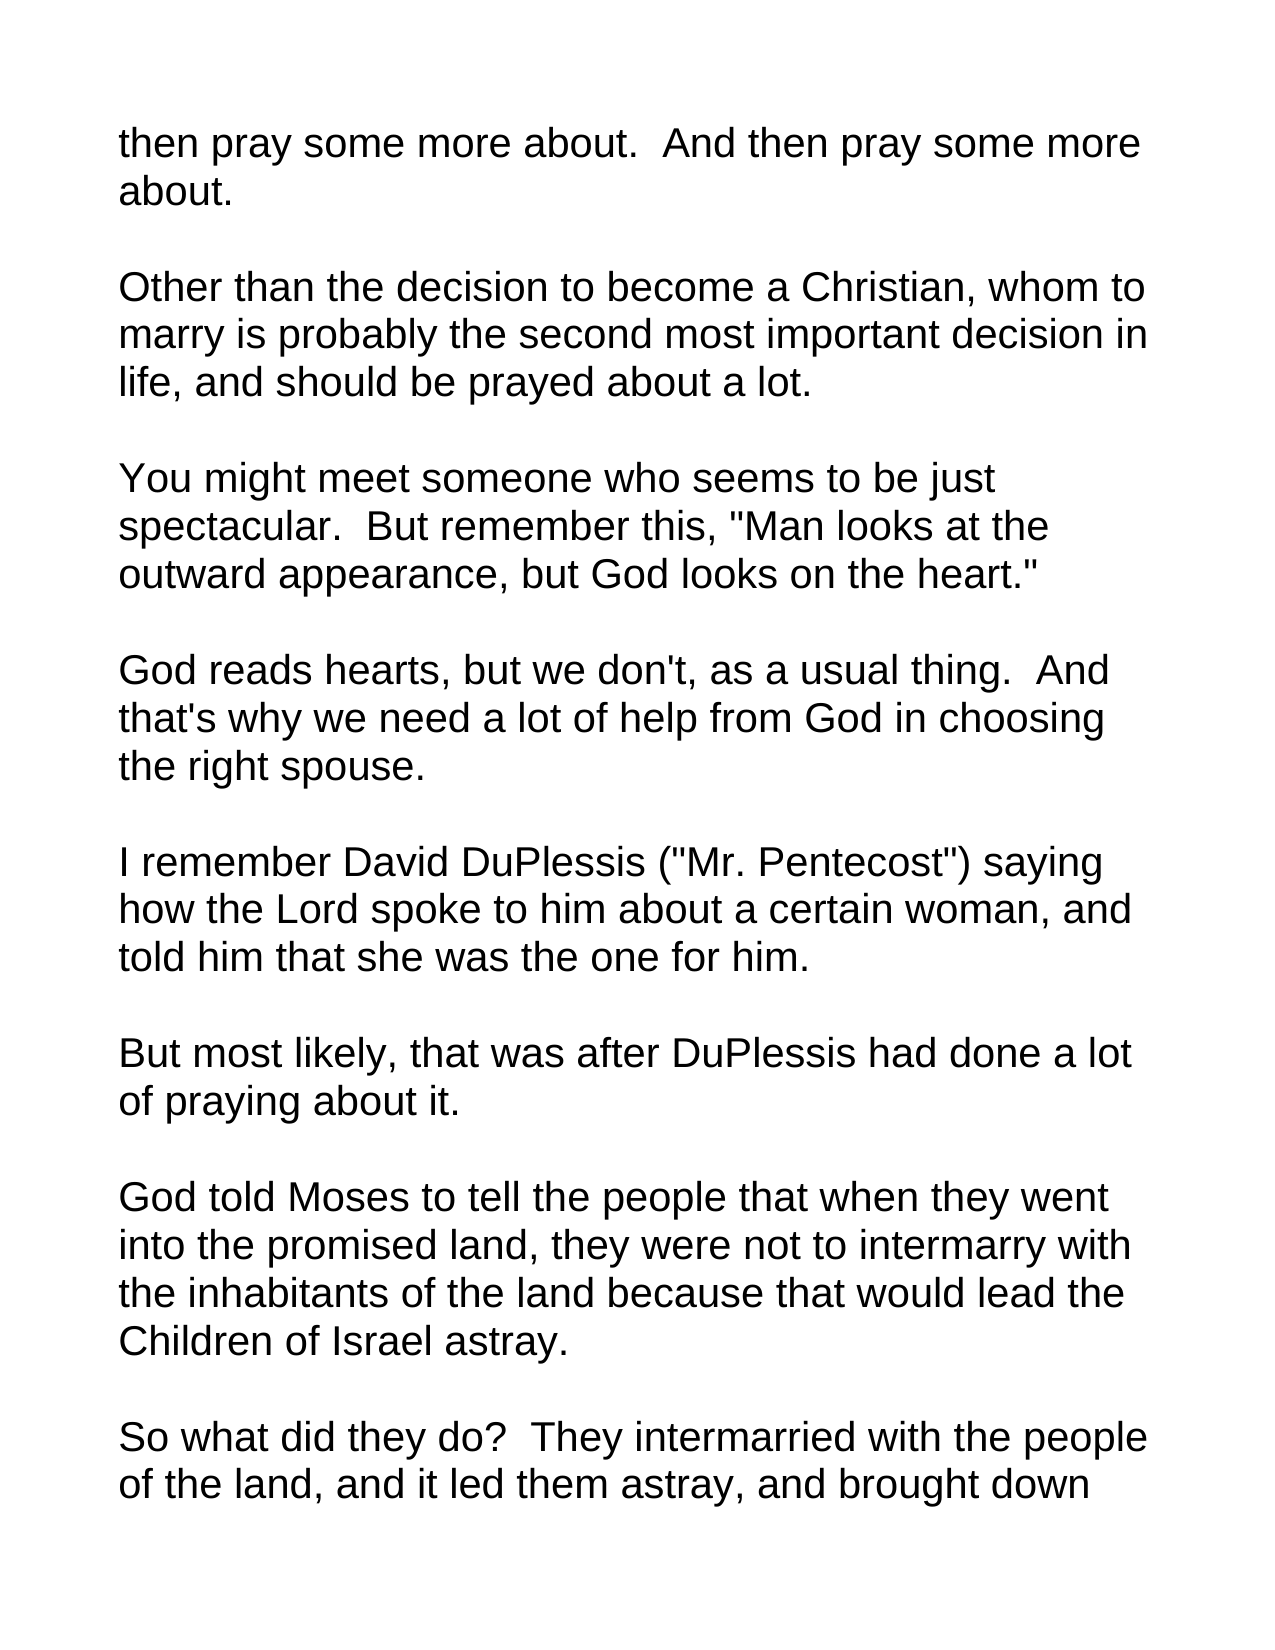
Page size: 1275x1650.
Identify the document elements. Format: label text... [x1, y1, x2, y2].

text So what did they do? They intermarried with the people of the land, and it led them astray, and brought down [118, 1412, 1157, 1508]
text You might meet someone who seems to be just spectacular. But remember this, "Man looks at the outward appearance, but God looks on the heart." [118, 453, 1157, 597]
text I remember David DuPlessis ("Mr. Pentecost") saying how the Lord spoke to him about a certain woman, and told him that she was the one for him. [118, 837, 1157, 981]
text then pray some more about. And then pray some more about. [118, 118, 1157, 214]
text But most likely, that was after DuPlessis had done a lot of praying about it. [118, 1028, 1157, 1124]
text God told Moses to tell the people that when they went into the promised land, they were not to intermarry with the inhabitants of the land because that would lead the Children of Israel astray. [118, 1172, 1157, 1364]
text Other than the decision to become a Christian, whom to marry is probably the second most important decision in life, and should be prayed about a lot. [118, 262, 1157, 406]
text God reads hearts, but we don't, as a usual thing. And that's why we need a lot of help from God in choosing the right spouse. [118, 645, 1157, 789]
